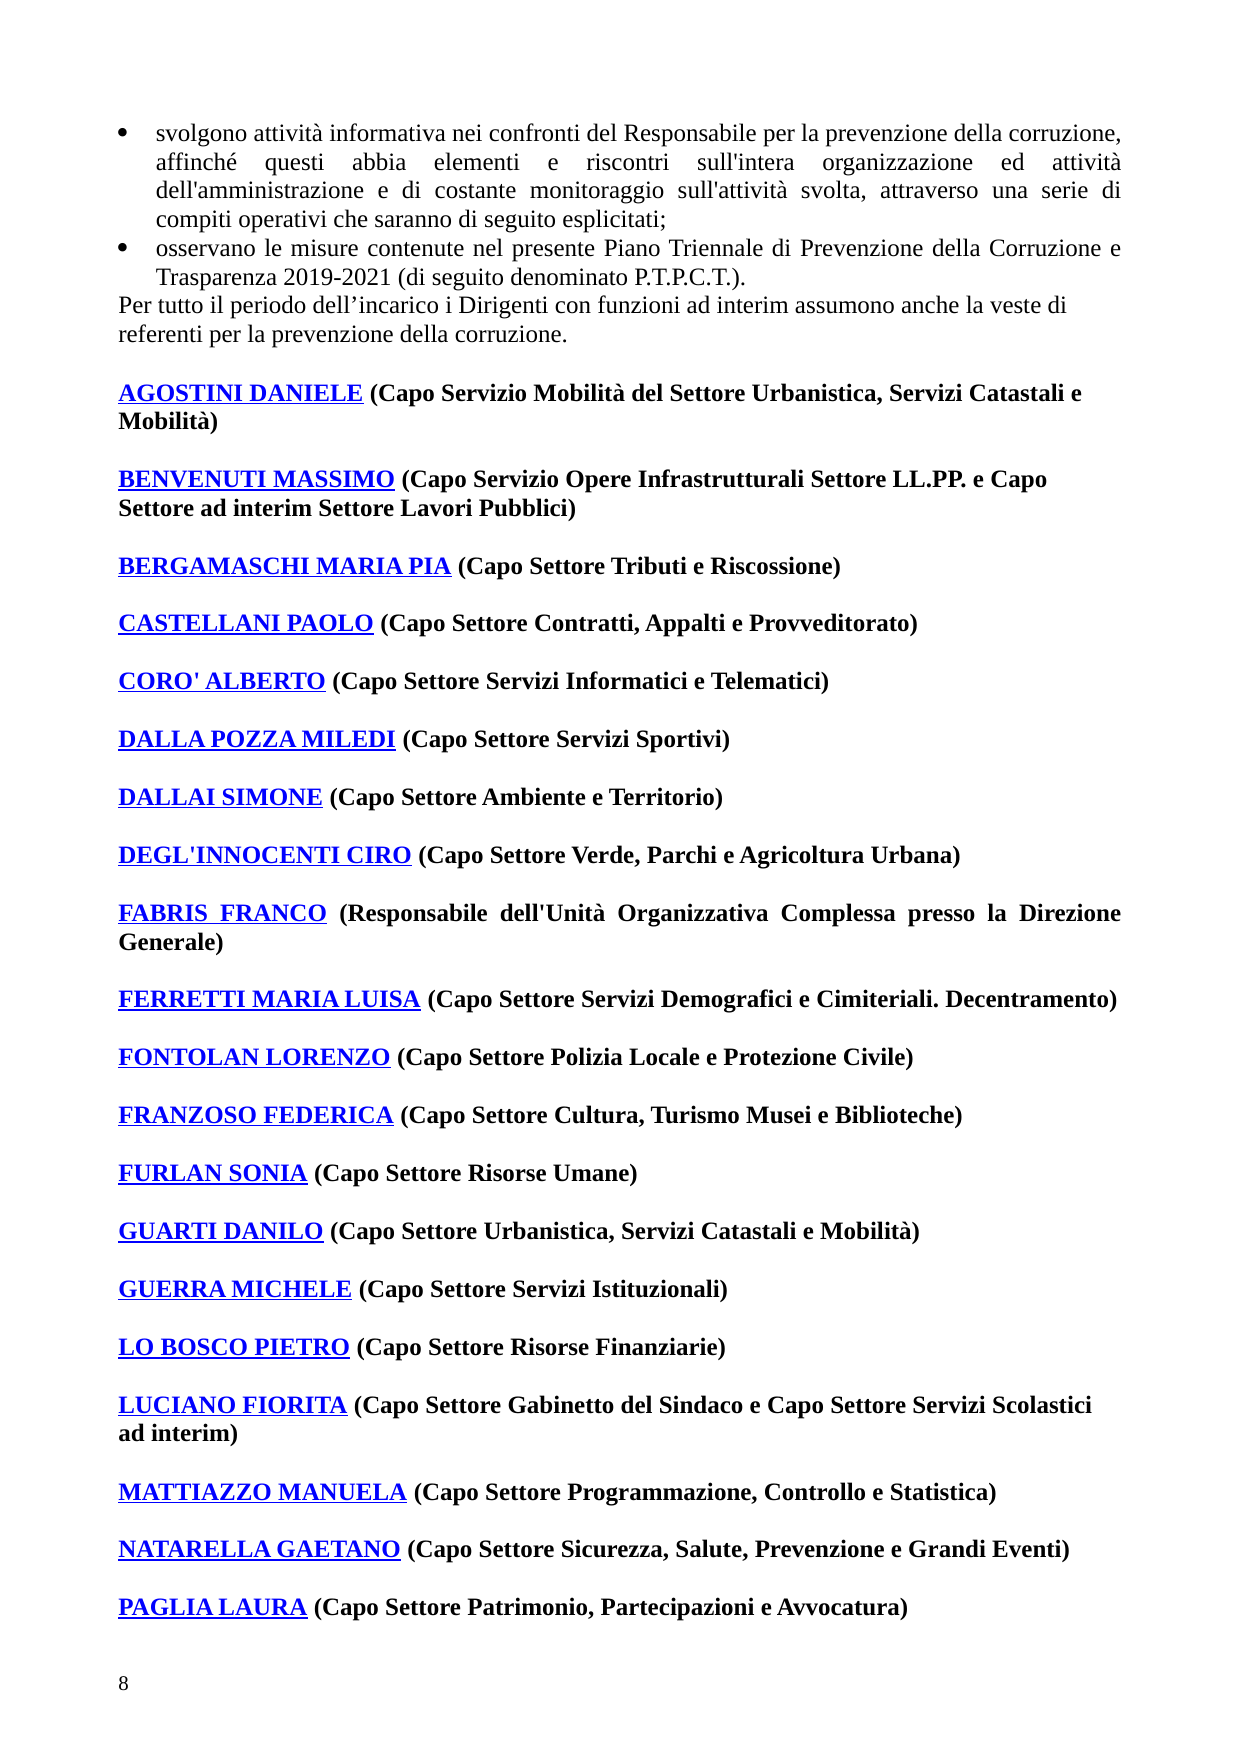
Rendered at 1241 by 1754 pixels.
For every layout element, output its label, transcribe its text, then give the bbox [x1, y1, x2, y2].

text GUARTI DANILO (Capo Settore Urbanistica, Servizi Catastali e Mobilità) GUERRA MICHELE (Capo Settore Servizi Istituzionali) [118, 1216, 1122, 1303]
text FRANZOSO FEDERICA (Capo Settore Cultura, Turismo Musei e Biblioteche) [118, 1100, 1122, 1129]
text LO BOSCO PIETRO (Capo Settore Risorse Finanziarie) LUCIANO FIORITA (Capo Settore Gabinetto del Sindaco e Capo Settore Servizi Scolastici ad interim) [118, 1332, 1122, 1447]
text DEGL'INNOCENTI CIRO (Capo Settore Verde, Parchi e Agricoltura Urbana) [118, 840, 1122, 868]
text AGOSTINI DANIELE (Capo Servizio Mobilità del Settore Urbanistica, Servizi Catastali e Mobilità) [118, 378, 1122, 435]
list svolgono attività informativa nei confronti del Responsabile per la prevenzione della corruzione, affinché questi abbia elementi e riscontri sull'intera organizzazione ed attività dell'amministrazione e di costante monitoraggio sull'attività svolta, attraverso una serie di compiti operativi che saranno di seguito esplicitati; [118, 118, 1122, 233]
text PAGLIA LAURA (Capo Settore Patrimonio, Partecipazioni e Avvocatura) [118, 1592, 1122, 1650]
text BENVENUTI MASSIMO (Capo Servizio Opere Infrastrutturali Settore LL.PP. e Capo Settore ad interim Settore Lavori Pubblici) BERGAMASCHI MARIA PIA (Capo Settore Tributi e Riscossione) CASTELLANI PAOLO (Capo Settore Contratti, Appalti e Provveditorato) CORO' ALBERTO (Capo Settore Servizi Informatici e Telematici) [118, 464, 1122, 694]
text DALLA POZZA MILEDI (Capo Settore Servizi Sportivi) DALLAI SIMONE (Capo Settore Ambiente e Territorio) [118, 724, 1122, 810]
text FURLAN SONIA (Capo Settore Risorse Umane) [118, 1158, 1122, 1187]
text FABRIS FRANCO (Responsabile dell'Unità Organizzativa Complessa presso la Direzione Generale) FERRETTI MARIA LUISA (Capo Settore Servizi Demografici e Cimiteriali. Decentramento) FONTOLAN LORENZO (Capo Settore Polizia Locale e Protezione Civile) [118, 898, 1122, 1071]
text MATTIAZZO MANUELA (Capo Settore Programmazione, Controllo e Statistica) NATARELLA GAETANO (Capo Settore Sicurezza, Salute, Prevenzione e Grandi Eventi) [118, 1477, 1122, 1563]
list osservano le misure contenute nel presente Piano Triennale di Prevenzione della Corruzione e Trasparenza 2019-2021 (di seguito denominato P.T.P.C.T.). [118, 233, 1122, 291]
text Per tutto il periodo dell’incarico i Dirigenti con funzioni ad interim assumono anche la veste di referenti per la prevenzione della corruzione. [118, 291, 1122, 348]
